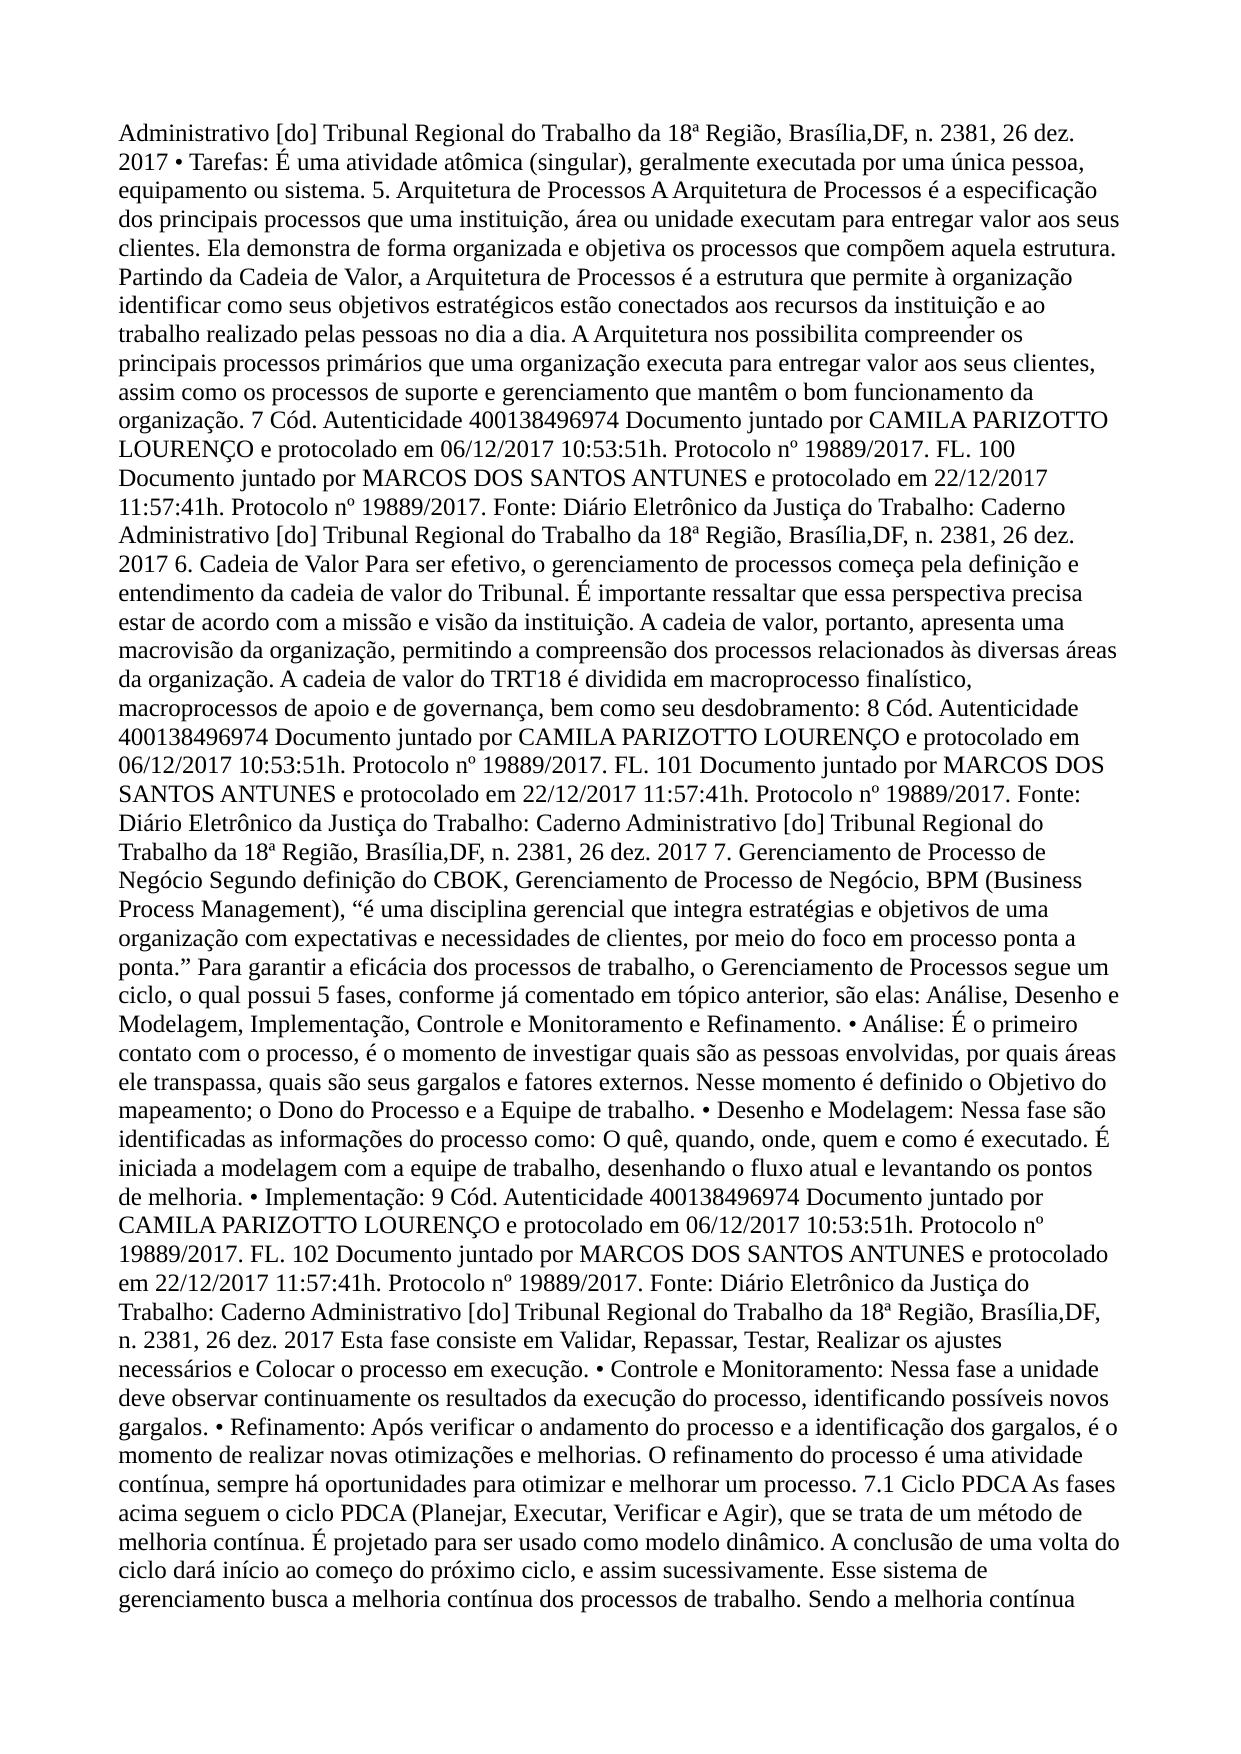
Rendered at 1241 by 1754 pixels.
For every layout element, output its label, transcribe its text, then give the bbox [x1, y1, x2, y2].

text Administrativo [do] Tribunal Regional do Trabalho da 18ª Região, Brasília,DF, n. 2381, 26 dez. 2017 • Tarefas: É uma atividade atômica (singular), geralmente executada por uma única pessoa, equipamento ou sistema. 5. Arquitetura de Processos A Arquitetura de Processos é a especificação dos principais processos que uma instituição, área ou unidade executam para entregar valor aos seus clientes. Ela demonstra de forma organizada e objetiva os processos que compõem aquela estrutura. Partindo da Cadeia de Valor, a Arquitetura de Processos é a estrutura que permite à organização identificar como seus objetivos estratégicos estão conectados aos recursos da instituição e ao trabalho realizado pelas pessoas no dia a dia. A Arquitetura nos possibilita compreender os principais processos primários que uma organização executa para entregar valor aos seus clientes, assim como os processos de suporte e gerenciamento que mantêm o bom funcionamento da organização. 7 Cód. Autenticidade 400138496974 Documento juntado por CAMILA PARIZOTTO LOURENÇO e protocolado em 06/12/2017 10:53:51h. Protocolo nº 19889/2017. FL. 100 Documento juntado por MARCOS DOS SANTOS ANTUNES e protocolado em 22/12/2017 11:57:41h. Protocolo nº 19889/2017. Fonte: Diário Eletrônico da Justiça do Trabalho: Caderno Administrativo [do] Tribunal Regional do Trabalho da 18ª Região, Brasília,DF, n. 2381, 26 dez. 2017 6. Cadeia de Valor Para ser efetivo, o gerenciamento de processos começa pela definição e entendimento da cadeia de valor do Tribunal. É importante ressaltar que essa perspectiva precisa estar de acordo com a missão e visão da instituição. A cadeia de valor, portanto, apresenta uma macrovisão da organização, permitindo a compreensão dos processos relacionados às diversas áreas da organização. A cadeia de valor do TRT18 é dividida em macroprocesso finalístico, macroprocessos de apoio e de governança, bem como seu desdobramento: 8 Cód. Autenticidade 400138496974 Documento juntado por CAMILA PARIZOTTO LOURENÇO e protocolado em 06/12/2017 10:53:51h. Protocolo nº 19889/2017. FL. 101 Documento juntado por MARCOS DOS SANTOS ANTUNES e protocolado em 22/12/2017 11:57:41h. Protocolo nº 19889/2017. Fonte: Diário Eletrônico da Justiça do Trabalho: Caderno Administrativo [do] Tribunal Regional do Trabalho da 18ª Região, Brasília,DF, n. 2381, 26 dez. 2017 7. Gerenciamento de Processo de Negócio Segundo definição do CBOK, Gerenciamento de Processo de Negócio, BPM (Business Process Management), “é uma disciplina gerencial que integra estratégias e objetivos de uma organização com expectativas e necessidades de clientes, por meio do foco em processo ponta a ponta.” Para garantir a eficácia dos processos de trabalho, o Gerenciamento de Processos segue um ciclo, o qual possui 5 fases, conforme já comentado em tópico anterior, são elas: Análise, Desenho e Modelagem, Implementação, Controle e Monitoramento e Refinamento. • Análise: É o primeiro contato com o processo, é o momento de investigar quais são as pessoas envolvidas, por quais áreas ele transpassa, quais são seus gargalos e fatores externos. Nesse momento é definido o Objetivo do mapeamento; o Dono do Processo e a Equipe de trabalho. • Desenho e Modelagem: Nessa fase são identificadas as informações do processo como: O quê, quando, onde, quem e como é executado. É iniciada a modelagem com a equipe de trabalho, desenhando o fluxo atual e levantando os pontos de melhoria. • Implementação: 9 Cód. Autenticidade 400138496974 Documento juntado por CAMILA PARIZOTTO LOURENÇO e protocolado em 06/12/2017 10:53:51h. Protocolo nº 19889/2017. FL. 102 Documento juntado por MARCOS DOS SANTOS ANTUNES e protocolado em 22/12/2017 11:57:41h. Protocolo nº 19889/2017. Fonte: Diário Eletrônico da Justiça do Trabalho: Caderno Administrativo [do] Tribunal Regional do Trabalho da 18ª Região, Brasília,DF, n. 2381, 26 dez. 2017 Esta fase consiste em Validar, Repassar, Testar, Realizar os ajustes necessários e Colocar o processo em execução. • Controle e Monitoramento: Nessa fase a unidade deve observar continuamente os resultados da execução do processo, identificando possíveis novos gargalos. • Refinamento: Após verificar o andamento do processo e a identificação dos gargalos, é o momento de realizar novas otimizações e melhorias. O refinamento do processo é uma atividade contínua, sempre há oportunidades para otimizar e melhorar um processo. 7.1 Ciclo PDCA As fases acima seguem o ciclo PDCA (Planejar, Executar, Verificar e Agir), que se trata de um método de melhoria contínua. É projetado para ser usado como modelo dinâmico. A conclusão de uma volta do ciclo dará início ao começo do próximo ciclo, e assim sucessivamente. Esse sistema de gerenciamento busca a melhoria contínua dos processos de trabalho. Sendo a melhoria contínua [118, 118, 1122, 1613]
